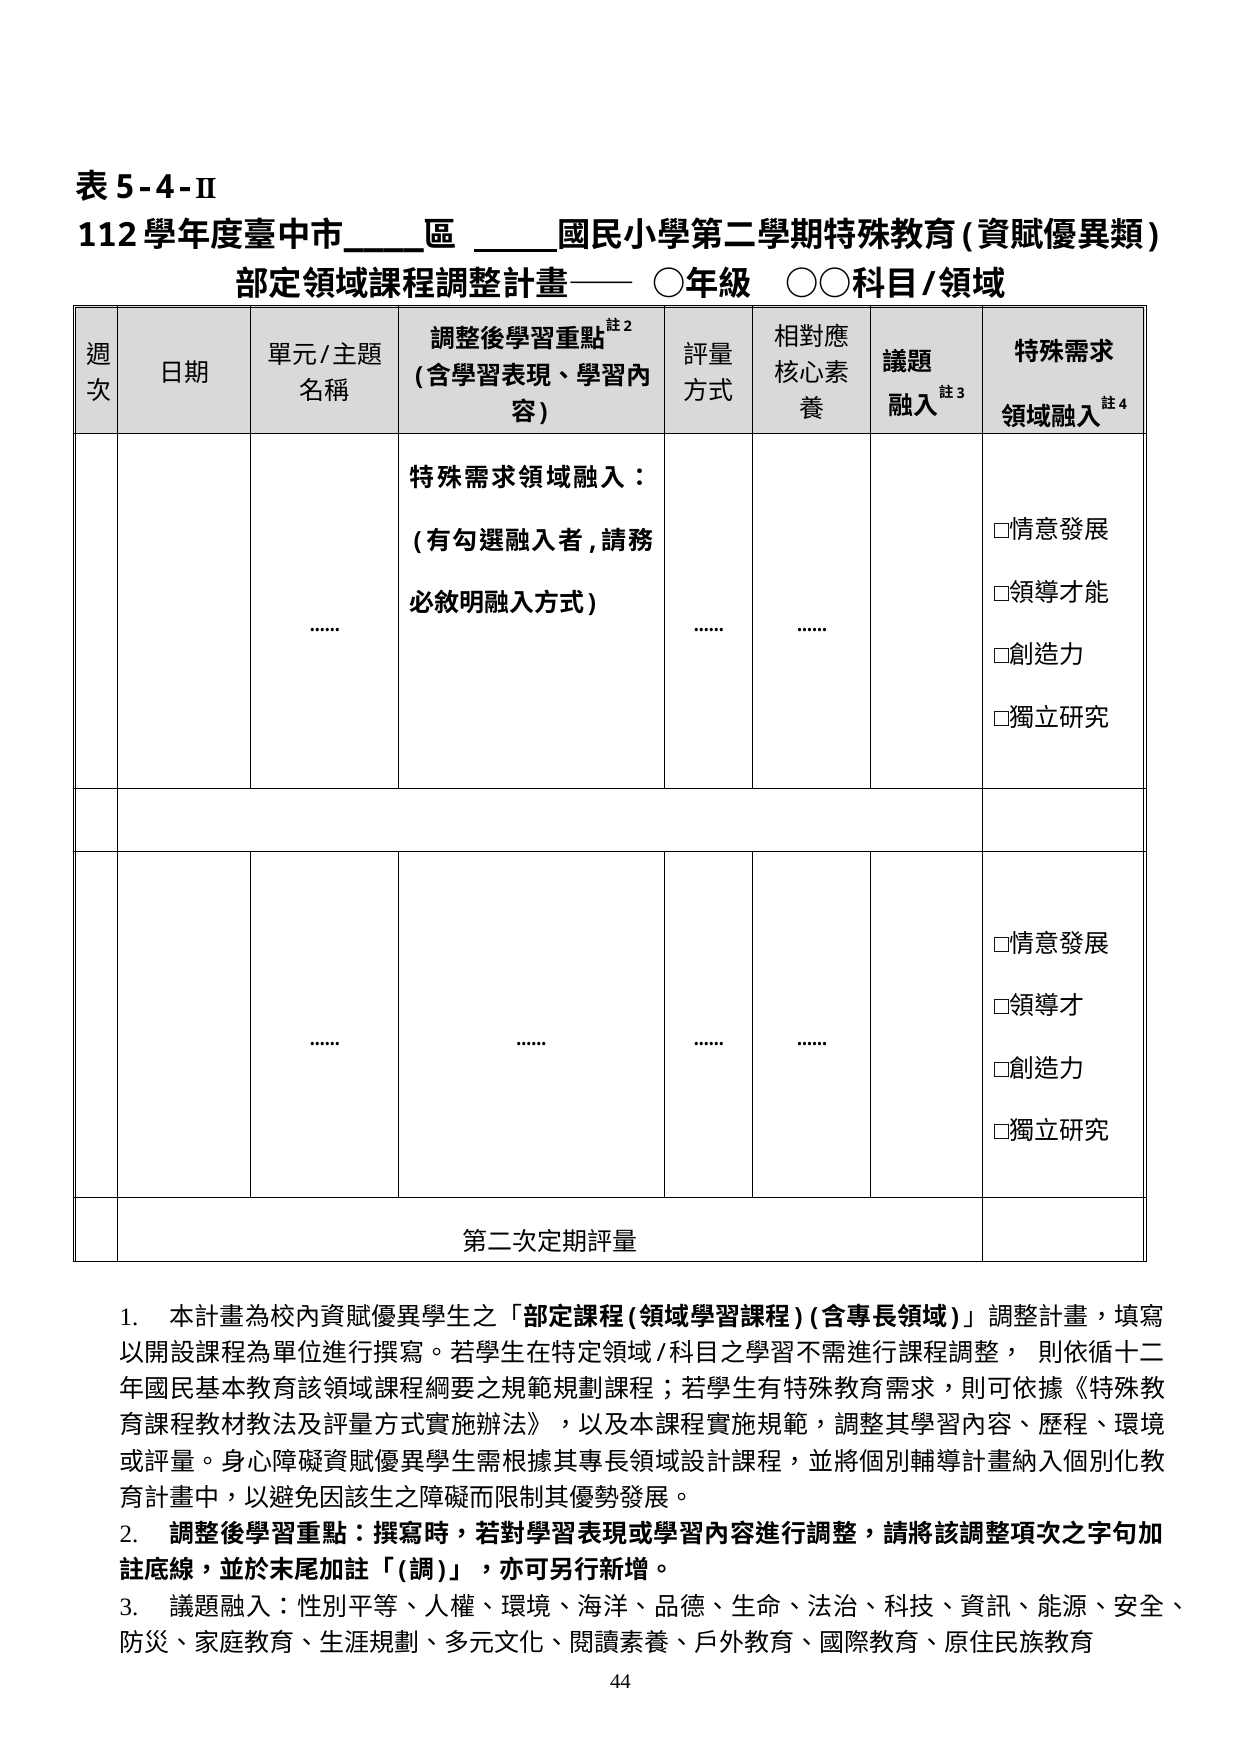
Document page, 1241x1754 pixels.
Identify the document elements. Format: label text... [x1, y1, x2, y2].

table_cell …… [399, 852, 664, 1197]
table_cell [76, 434, 117, 788]
table_cell □情意發展 □領導才能 □創造力 □獨立研究 [983, 434, 1143, 788]
table_header 特殊需求 領域融入註4 [983, 308, 1143, 433]
table_cell …… [753, 434, 870, 788]
table_cell …… [753, 852, 870, 1197]
list 本計畫為校內資賦優異學生之「部定課程(領域學習課程)(含專長領域)」調整計畫，填寫以開設課程為單位進行撰寫。若學生在特定領域/科目之學習不需進行課程調整， 則依循十二年國民基本教育該領域課程綱要之規範規劃課程；若學生有特殊教育需求，則可依據《特殊教育課程教材教法及評量方式實施辦法》，以及本課程實施規範，調整其學習內容、歷程、環境或評量。身心障礙資賦優異學生需根據其專長領域設計課程，並將個別輔導計畫納入個別化教育計畫中，以避免因該生之障礙而限制其優勢發展。 [119, 1296, 1165, 1513]
text 表5-4-Ⅱ [75, 160, 1165, 208]
table_cell 第二次定期評量 [118, 1198, 982, 1261]
table_cell [871, 434, 982, 788]
table_cell 特殊需求領域融入：(有勾選融入者,請務必敘明融入方式) [399, 434, 664, 788]
table_cell □情意發展 □領導才 □創造力 □獨立研究 [983, 852, 1143, 1197]
table_header 評量方式 [665, 308, 752, 433]
table_cell …… [251, 852, 398, 1197]
table_header 調整後學習重點註2 (含學習表現、學習內容) [399, 308, 664, 433]
text 112學年度臺中市____區 國民小學第二學期特殊教育(資賦優異類)部定領域課程調整計畫—— ○年級 ○○科目/領域 [75, 208, 1165, 305]
table_cell …… [665, 434, 752, 788]
table_header 週次 [76, 308, 117, 433]
table_cell [118, 789, 982, 851]
table_cell [76, 1198, 117, 1261]
table_cell [983, 1198, 1143, 1261]
table_cell [76, 789, 117, 851]
list 議題融入：性別平等、人權、環境、海洋、品德、生命、法治、科技、資訊、能源、安全、防災、家庭教育、生涯規劃、多元文化、閱讀素養、戶外教育、國際教育、原住民族教育 [119, 1586, 1165, 1658]
list 調整後學習重點：撰寫時，若對學習表現或學習內容進行調整，請將該調整項次之字句加註底線，並於末尾加註「(調)」，亦可另行新增。 [119, 1513, 1165, 1586]
table_cell …… [251, 434, 398, 788]
table_cell …… [665, 852, 752, 1197]
table_header 議題 融入註3 [871, 308, 982, 433]
table_cell [76, 852, 117, 1197]
table_header 相對應 核心素養 [753, 308, 870, 433]
table_cell [871, 852, 982, 1197]
table_header 單元/主題 名稱 [251, 308, 398, 433]
table_cell [983, 789, 1143, 851]
table_header 日期 [118, 308, 250, 433]
table_cell [118, 852, 250, 1197]
table_cell [118, 434, 250, 788]
